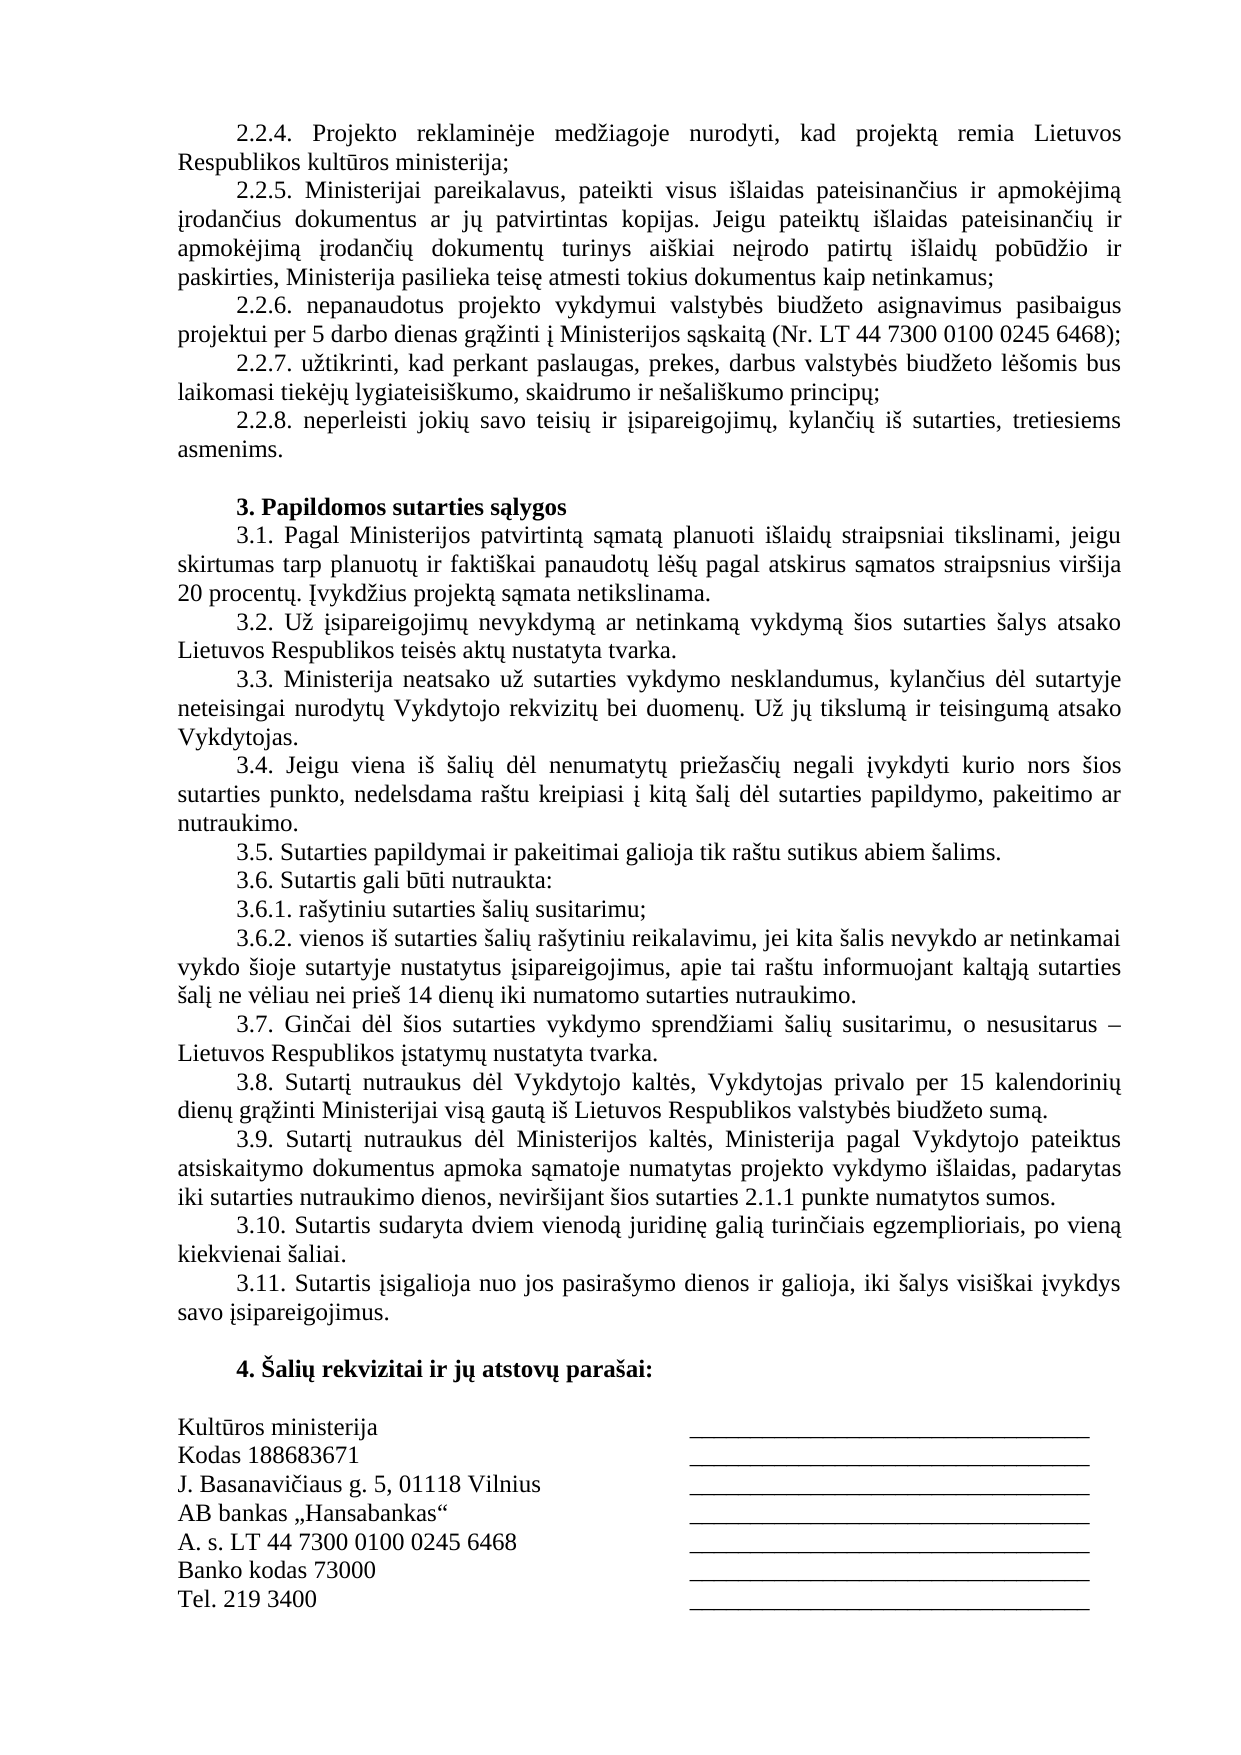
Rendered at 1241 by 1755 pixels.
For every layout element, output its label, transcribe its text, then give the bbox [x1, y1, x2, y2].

text 3.3. Ministerija neatsako už sutarties vykdymo nesklandumus, kylančius dėl sutartyje neteisingai nurodytų Vykdytojo rekvizitų bei duomenų. Už jų tikslumą ir teisingumą atsako Vykdytojas. [177, 664, 1122, 751]
text 3.4. Jeigu viena iš šalių dėl nenumatytų priežasčių negali įvykdyti kurio nors šios sutarties punkto, nedelsdama raštu kreipiasi į kitą šalį dėl sutarties papildymo, pakeitimo ar nutraukimo. [177, 751, 1122, 837]
text AB bankas „Hansabankas“ [177, 1498, 1122, 1527]
text 3.7. Ginčai dėl šios sutarties vykdymo sprendžiami šalių susitarimu, o nesusitarus – Lietuvos Respublikos įstatymų nustatyta tvarka. [177, 1009, 1122, 1067]
text 3.2. Už įsipareigojimų nevykdymą ar netinkamą vykdymą šios sutarties šalys atsako Lietuvos Respublikos teisės aktų nustatyta tvarka. [177, 607, 1122, 664]
text 3.6. Sutartis gali būti nutraukta: [177, 866, 1122, 894]
text 3.9. Sutartį nutraukus dėl Ministerijos kaltės, Ministerija pagal Vykdytojo pateiktus atsiskaitymo dokumentus apmoka sąmatoje numatytas projekto vykdymo išlaidas, padarytas iki sutarties nutraukimo dienos, neviršijant šios sutarties 2.1.1 punkte numatytos sumos. [177, 1124, 1122, 1211]
text Kodas 188683671 [177, 1441, 1122, 1469]
text 3.11. Sutartis įsigalioja nuo jos pasirašymo dienos ir galioja, iki šalys visiškai įvykdys savo įsipareigojimus. [177, 1268, 1122, 1326]
text Kultūros ministerija [177, 1412, 1122, 1441]
text 3.10. Sutartis sudaryta dviem vienodą juridinę galią turinčiais egzemplioriais, po vieną kiekvienai šaliai. [177, 1211, 1122, 1268]
text A. s. LT 44 7300 0100 0245 6468 [177, 1527, 1122, 1556]
text 3.1. Pagal Ministerijos patvirtintą sąmatą planuoti išlaidų straipsniai tikslinami, jeigu skirtumas tarp planuotų ir faktiškai panaudotų lėšų pagal atskirus sąmatos straipsnius viršija 20 procentų. Įvykdžius projektą sąmata netikslinama. [177, 521, 1122, 607]
text 2.2.6. nepanaudotus projekto vykdymui valstybės biudžeto asignavimus pasibaigus projektui per 5 darbo dienas grąžinti į Ministerijos sąskaitą (Nr. LT 44 7300 0100 0245 6468); [177, 291, 1122, 348]
text 3.6.1. rašytiniu sutarties šalių susitarimu; [177, 894, 1122, 923]
text Tel. 219 3400 [177, 1584, 1122, 1613]
text 2.2.5. Ministerijai pareikalavus, pateikti visus išlaidas pateisinančius ir apmokėjimą įrodančius dokumentus ar jų patvirtintas kopijas. Jeigu pateiktų išlaidas pateisinančių ir apmokėjimą įrodančių dokumentų turinys aiškiai neįrodo patirtų išlaidų pobūdžio ir paskirties, Ministerija pasilieka teisę atmesti tokius dokumentus kaip netinkamus; [177, 176, 1122, 291]
text 3. Papildomos sutarties sąlygos [177, 492, 1122, 521]
text 4. Šalių rekvizitai ir jų atstovų parašai: [177, 1354, 1122, 1383]
text 2.2.7. užtikrinti, kad perkant paslaugas, prekes, darbus valstybės biudžeto lėšomis bus laikomasi tiekėjų lygiateisiškumo, skaidrumo ir nešališkumo principų; [177, 348, 1122, 406]
text 2.2.8. neperleisti jokių savo teisių ir įsipareigojimų, kylančių iš sutarties, tretiesiems asmenims. [177, 406, 1122, 463]
text 2.2.4. Projekto reklaminėje medžiagoje nurodyti, kad projektą remia Lietuvos Respublikos kultūros ministerija; [177, 118, 1122, 176]
text J. Basanavičiaus g. 5, 01118 Vilnius [177, 1469, 1122, 1498]
text Banko kodas 73000 [177, 1556, 1122, 1584]
text 3.5. Sutarties papildymai ir pakeitimai galioja tik raštu sutikus abiem šalims. [177, 837, 1122, 866]
text 3.6.2. vienos iš sutarties šalių rašytiniu reikalavimu, jei kita šalis nevykdo ar netinkamai vykdo šioje sutartyje nustatytus įsipareigojimus, apie tai raštu informuojant kaltąją sutarties šalį ne vėliau nei prieš 14 dienų iki numatomo sutarties nutraukimo. [177, 923, 1122, 1009]
text 3.8. Sutartį nutraukus dėl Vykdytojo kaltės, Vykdytojas privalo per 15 kalendorinių dienų grąžinti Ministerijai visą gautą iš Lietuvos Respublikos valstybės biudžeto sumą. [177, 1067, 1122, 1124]
